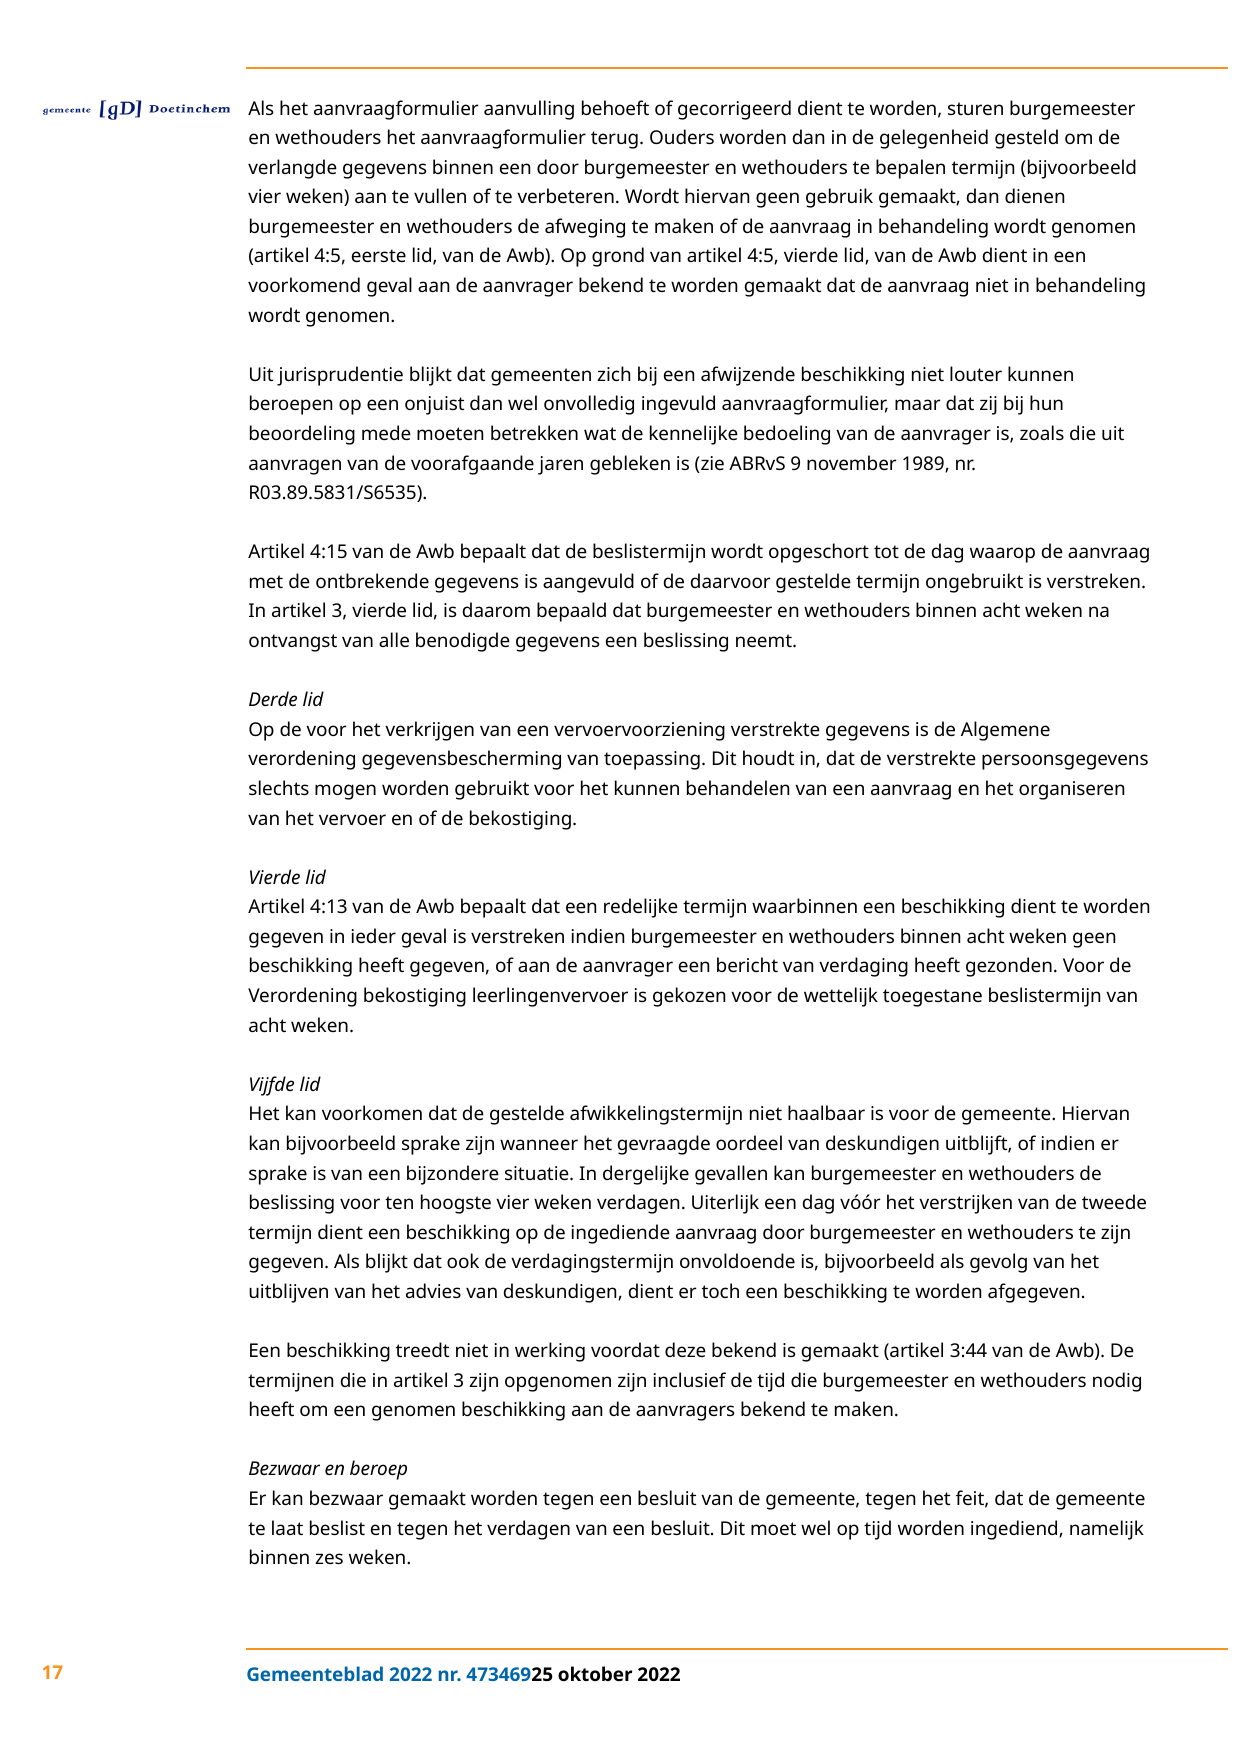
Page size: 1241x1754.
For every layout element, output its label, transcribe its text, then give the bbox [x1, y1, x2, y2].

text Artikel 4:15 van de Awb bepaalt dat de beslistermijn wordt opgeschort tot de dag waarop de aanvraag met de ontbrekende gegevens is aangevuld of de daarvoor gestelde termijn ongebruikt is verstreken. In artikel 3, vierde lid, is daarom bepaald dat burgemeester en wethouders binnen acht weken na ontvangst van alle benodigde gegevens een beslissing neemt. [248, 538, 1152, 653]
text Artikel 4:13 van de Awb bepaalt dat een redelijke termijn waarbinnen een beschikking dient te worden gegeven in ieder geval is verstreken indien burgemeester en wethouders binnen acht weken geen beschikking heeft gegeven, of aan de aanvrager een bericht van verdaging heeft gezonden. Voor de Verordening bekostiging leerlingenvervoer is gekozen voor de wettelijk toegestane beslistermijn van acht weken. [248, 893, 1152, 1038]
text Vijfde lid [248, 1071, 1152, 1097]
text Vierde lid [248, 864, 1152, 890]
text Een beschikking treedt niet in werking voordat deze bekend is gemaakt (artikel 3:44 van de Awb). De termijnen die in artikel 3 zijn opgenomen zijn inclusief de tijd die burgemeester en wethouders nodig heeft om een genomen beschikking aan de aanvragers bekend te maken. [248, 1337, 1152, 1422]
text Er kan bezwaar gemaakt worden tegen een besluit van de gemeente, tegen het feit, dat de gemeente te laat beslist en tegen het verdagen van een besluit. Dit moet wel op tijd worden ingediend, namelijk binnen zes weken. [248, 1485, 1152, 1570]
text Als het aanvraagformulier aanvulling behoeft of gecorrigeerd dient te worden, sturen burgemeester en wethouders het aanvraagformulier terug. Ouders worden dan in de gelegenheid gesteld om de verlangde gegevens binnen een door burgemeester en wethouders te bepalen termijn (bijvoorbeeld vier weken) aan te vullen of te verbeteren. Wordt hiervan geen gebruik gemaakt, dan dienen burgemeester en wethouders de afweging te maken of de aanvraag in behandeling wordt genomen (artikel 4:5, eerste lid, van de Awb). Op grond van artikel 4:5, vierde lid, van de Awb dient in een voorkomend geval aan de aanvrager bekend te worden gemaakt dat de aanvraag niet in behandeling wordt genomen. [248, 95, 1152, 328]
text Derde lid [248, 686, 1152, 712]
text Het kan voorkomen dat de gestelde afwikkelingstermijn niet haalbaar is voor de gemeente. Hiervan kan bijvoorbeeld sprake zijn wanneer het gevraagde oordeel van deskundigen uitblijft, of indien er sprake is van een bijzondere situatie. In dergelijke gevallen kan burgemeester en wethouders de beslissing voor ten hoogste vier weken verdagen. Uiterlijk een dag vóór het verstrijken van de tweede termijn dient een beschikking op de ingediende aanvraag door burgemeester en wethouders te zijn gegeven. Als blijkt dat ook de verdagingstermijn onvoldoende is, bijvoorbeeld als gevolg van het uitblijven van het advies van deskundigen, dient er toch een beschikking te worden afgegeven. [248, 1101, 1152, 1304]
text Bezwaar en beroep [248, 1456, 1152, 1481]
picture [41, 47, 231, 172]
text Uit jurisprudentie blijkt dat gemeenten zich bij een afwijzende beschikking niet louter kunnen beroepen op een onjuist dan wel onvolledig ingevuld aanvraagformulier, maar dat zij bij hun beoordeling mede moeten betrekken wat de kennelijke bedoeling van de aanvrager is, zoals die uit aanvragen van de voorafgaande jaren gebleken is (zie ABRvS 9 november 1989, nr. R03.89.5831/S6535). [248, 361, 1152, 505]
text Op de voor het verkrijgen van een vervoervoorziening verstrekte gegevens is de Algemene verordening gegevensbescherming van toepassing. Dit houdt in, dat de verstrekte persoonsgegevens slechts mogen worden gebruikt voor het kunnen behandelen van een aanvraag en het organiseren van het vervoer en of de bekostiging. [248, 716, 1152, 831]
